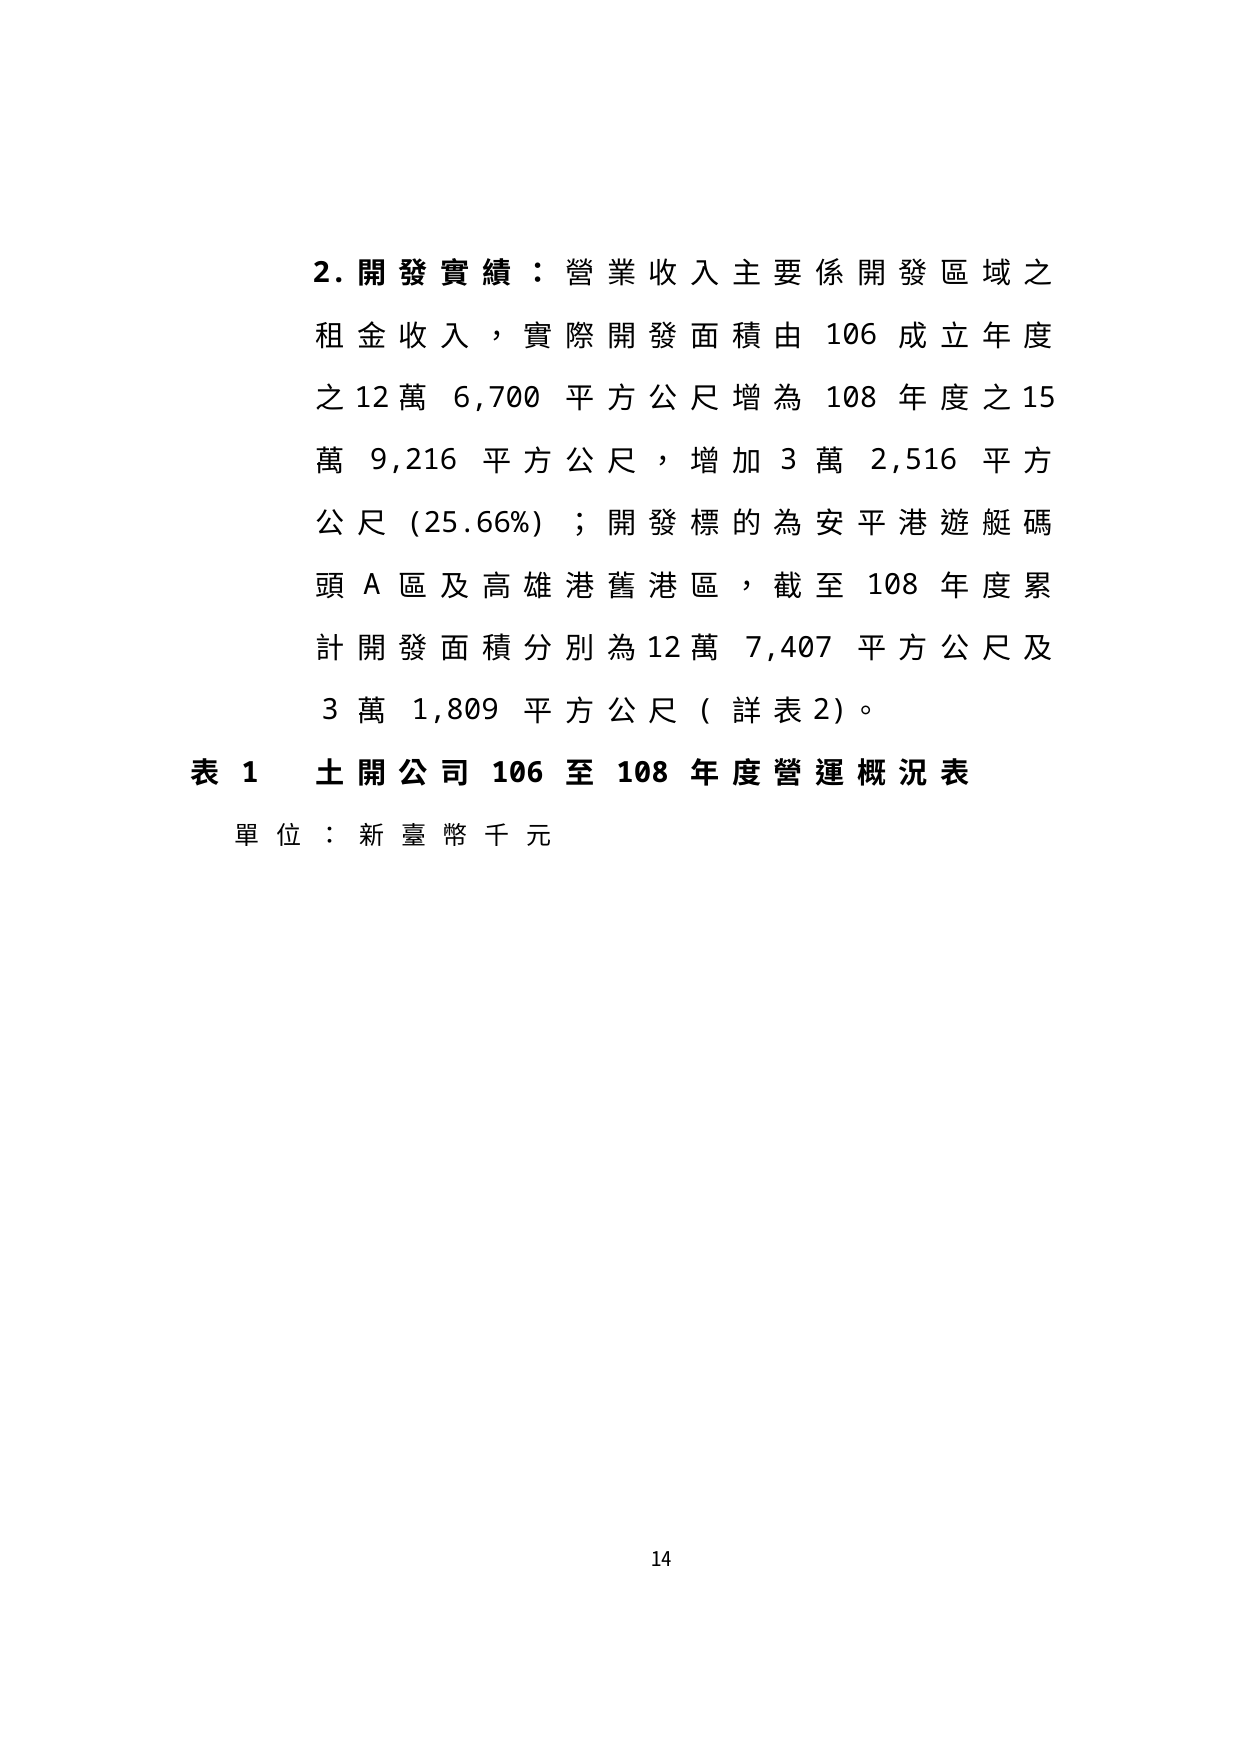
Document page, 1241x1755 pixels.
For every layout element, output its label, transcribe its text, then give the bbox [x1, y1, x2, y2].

text 2.開發實績：營業收入主要係開發區域之租金收入，實際開發面積由106成立年度之12萬6,700平方公尺增為108年度之15萬9,216平方公尺，增加3萬2,516平方公尺(25.66%)；開發標的為安平港遊艇碼頭A區及高雄港舊港區，截至108年度累計開發面積分別為12萬7,407平方公尺及3萬1,809平方公尺(詳表2)。 [273, 229, 1059, 729]
text 表1 土開公司106至108年度營運概況表 單位：新臺幣千元 [184, 729, 1059, 854]
